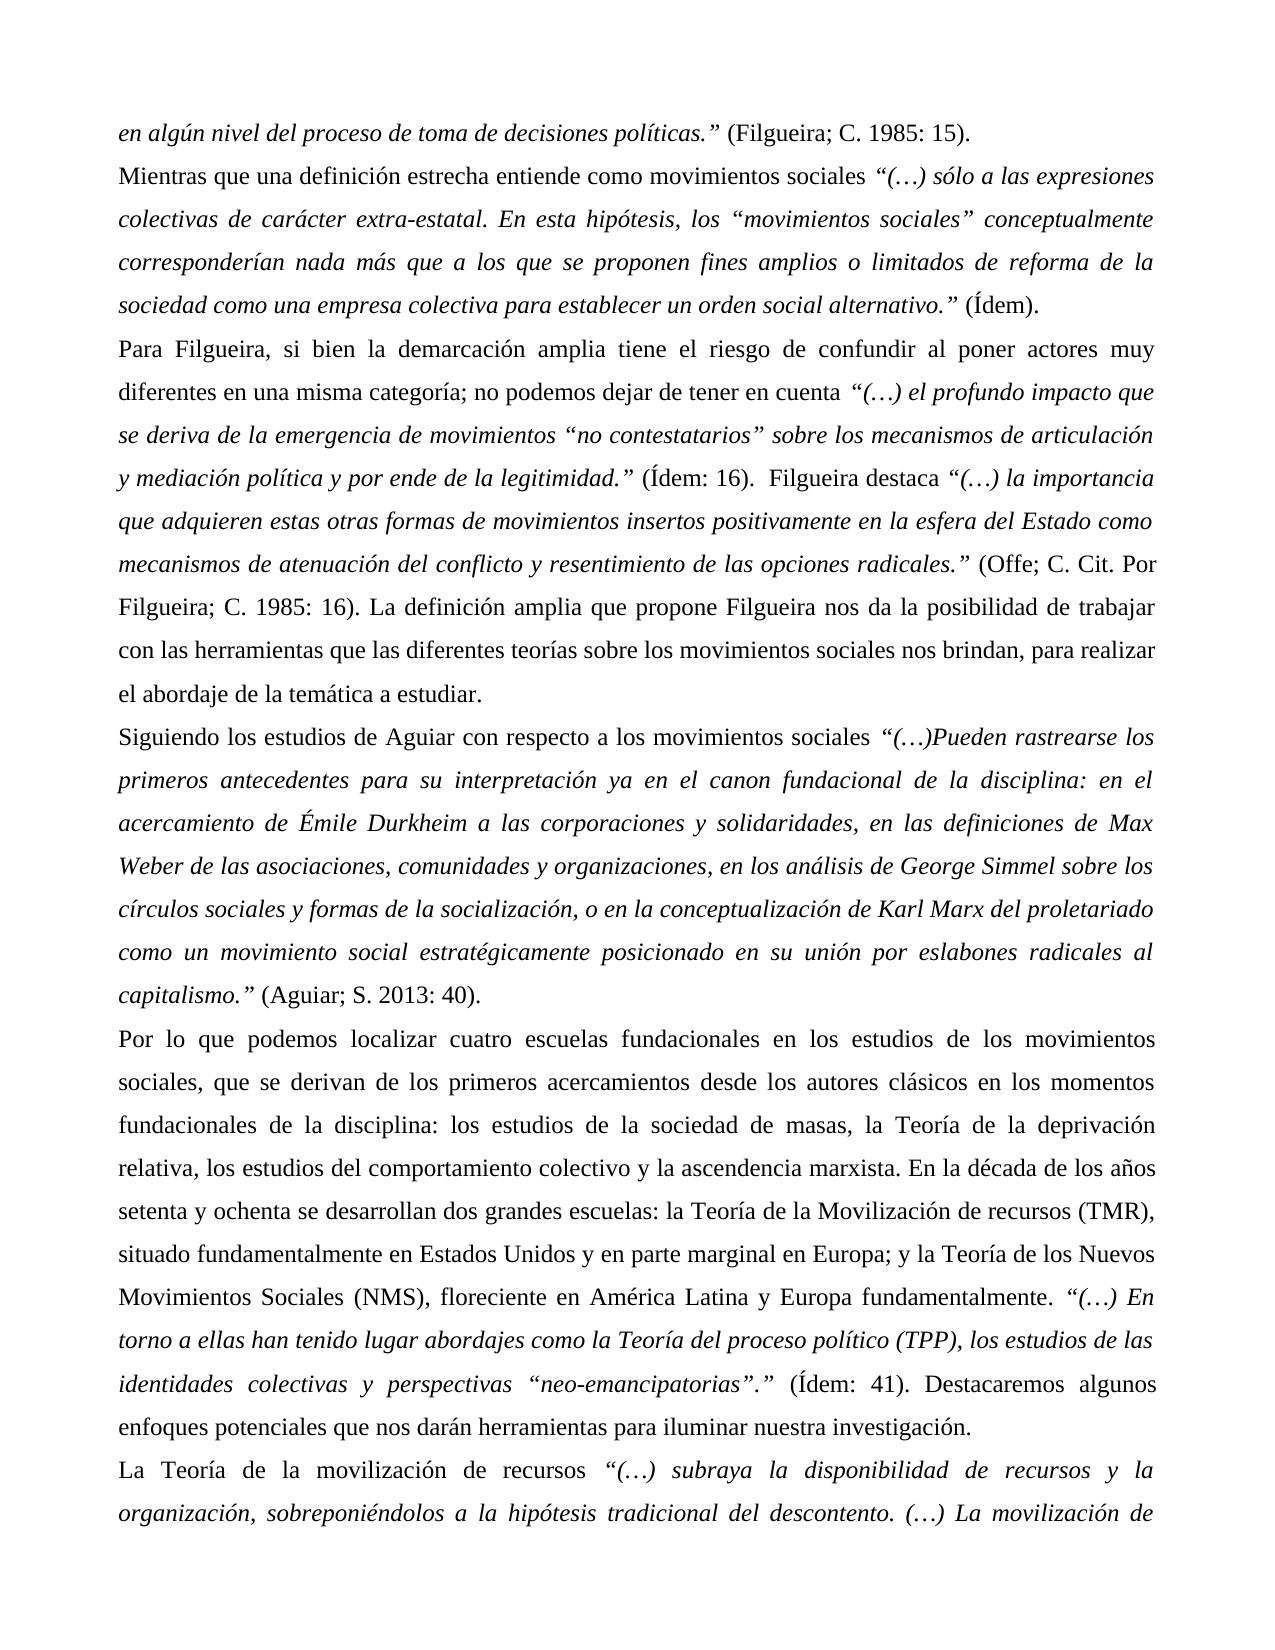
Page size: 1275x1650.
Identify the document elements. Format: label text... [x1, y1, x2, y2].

text Para Filgueira, si bien la demarcación amplia tiene el riesgo de confundir al poner actores muy diferentes en una misma categoría; no podemos dejar de tener en cuenta “(…) el profundo impacto que se deriva de la emergencia de movimientos “no contestatarios” sobre los mecanismos de articulación y mediación política y por ende de la legitimidad.” (Ídem: 16). Filgueira destaca “(…) la importancia que adquieren estas otras formas de movimientos insertos positivamente en la esfera del Estado como mecanismos de atenuación del conflicto y resentimiento de las opciones radicales.” (Offe; C. Cit. Por Filgueira; C. 1985: 16). La definición amplia que propone Filgueira nos da la posibilidad de trabajar con las herramientas que las diferentes teorías sobre los movimientos sociales nos brindan, para realizar el abordaje de la temática a estudiar. [118, 334, 1157, 707]
text La Teoría de la movilización de recursos “(…) subraya la disponibilidad de recursos y la organización, sobreponiéndolos a la hipótesis tradicional del descontento. (…) La movilización de [118, 1455, 1157, 1527]
text en algún nivel del proceso de toma de decisiones políticas.” (Filgueira; C. 1985: 15). [118, 118, 1157, 147]
text Por lo que podemos localizar cuatro escuelas fundacionales en los estudios de los movimientos sociales, que se derivan de los primeros acercamientos desde los autores clásicos en los momentos fundacionales de la disciplina: los estudios de la sociedad de masas, la Teoría de la deprivación relativa, los estudios del comportamiento colectivo y la ascendencia marxista. En la década de los años setenta y ochenta se desarrollan dos grandes escuelas: la Teoría de la Movilización de recursos (TMR), situado fundamentalmente en Estados Unidos y en parte marginal en Europa; y la Teoría de los Nuevos Movimientos Sociales (NMS), floreciente en América Latina y Europa fundamentalmente. “(…) En torno a ellas han tenido lugar abordajes como la Teoría del proceso político (TPP), los estudios de las identidades colectivas y perspectivas “neo-emancipatorias”.” (Ídem: 41). Destacaremos algunos enfoques potenciales que nos darán herramientas para iluminar nuestra investigación. [118, 1024, 1157, 1441]
text Siguiendo los estudios de Aguiar con respecto a los movimientos sociales “(…)Pueden rastrearse los primeros antecedentes para su interpretación ya en el canon fundacional de la disciplina: en el acercamiento de Émile Durkheim a las corporaciones y solidaridades, en las definiciones de Max Weber de las asociaciones, comunidades y organizaciones, en los análisis de George Simmel sobre los círculos sociales y formas de la socialización, o en la conceptualización de Karl Marx del proletariado como un movimiento social estratégicamente posicionado en su unión por eslabones radicales al capitalismo.” (Aguiar; S. 2013: 40). [118, 722, 1157, 1009]
text Mientras que una definición estrecha entiende como movimientos sociales “(…) sólo a las expresiones colectivas de carácter extra-estatal. En esta hipótesis, los “movimientos sociales” conceptualmente corresponderían nada más que a los que se proponen fines amplios o limitados de reforma de la sociedad como una empresa colectiva para establecer un orden social alternativo.” (Ídem). [118, 161, 1157, 319]
